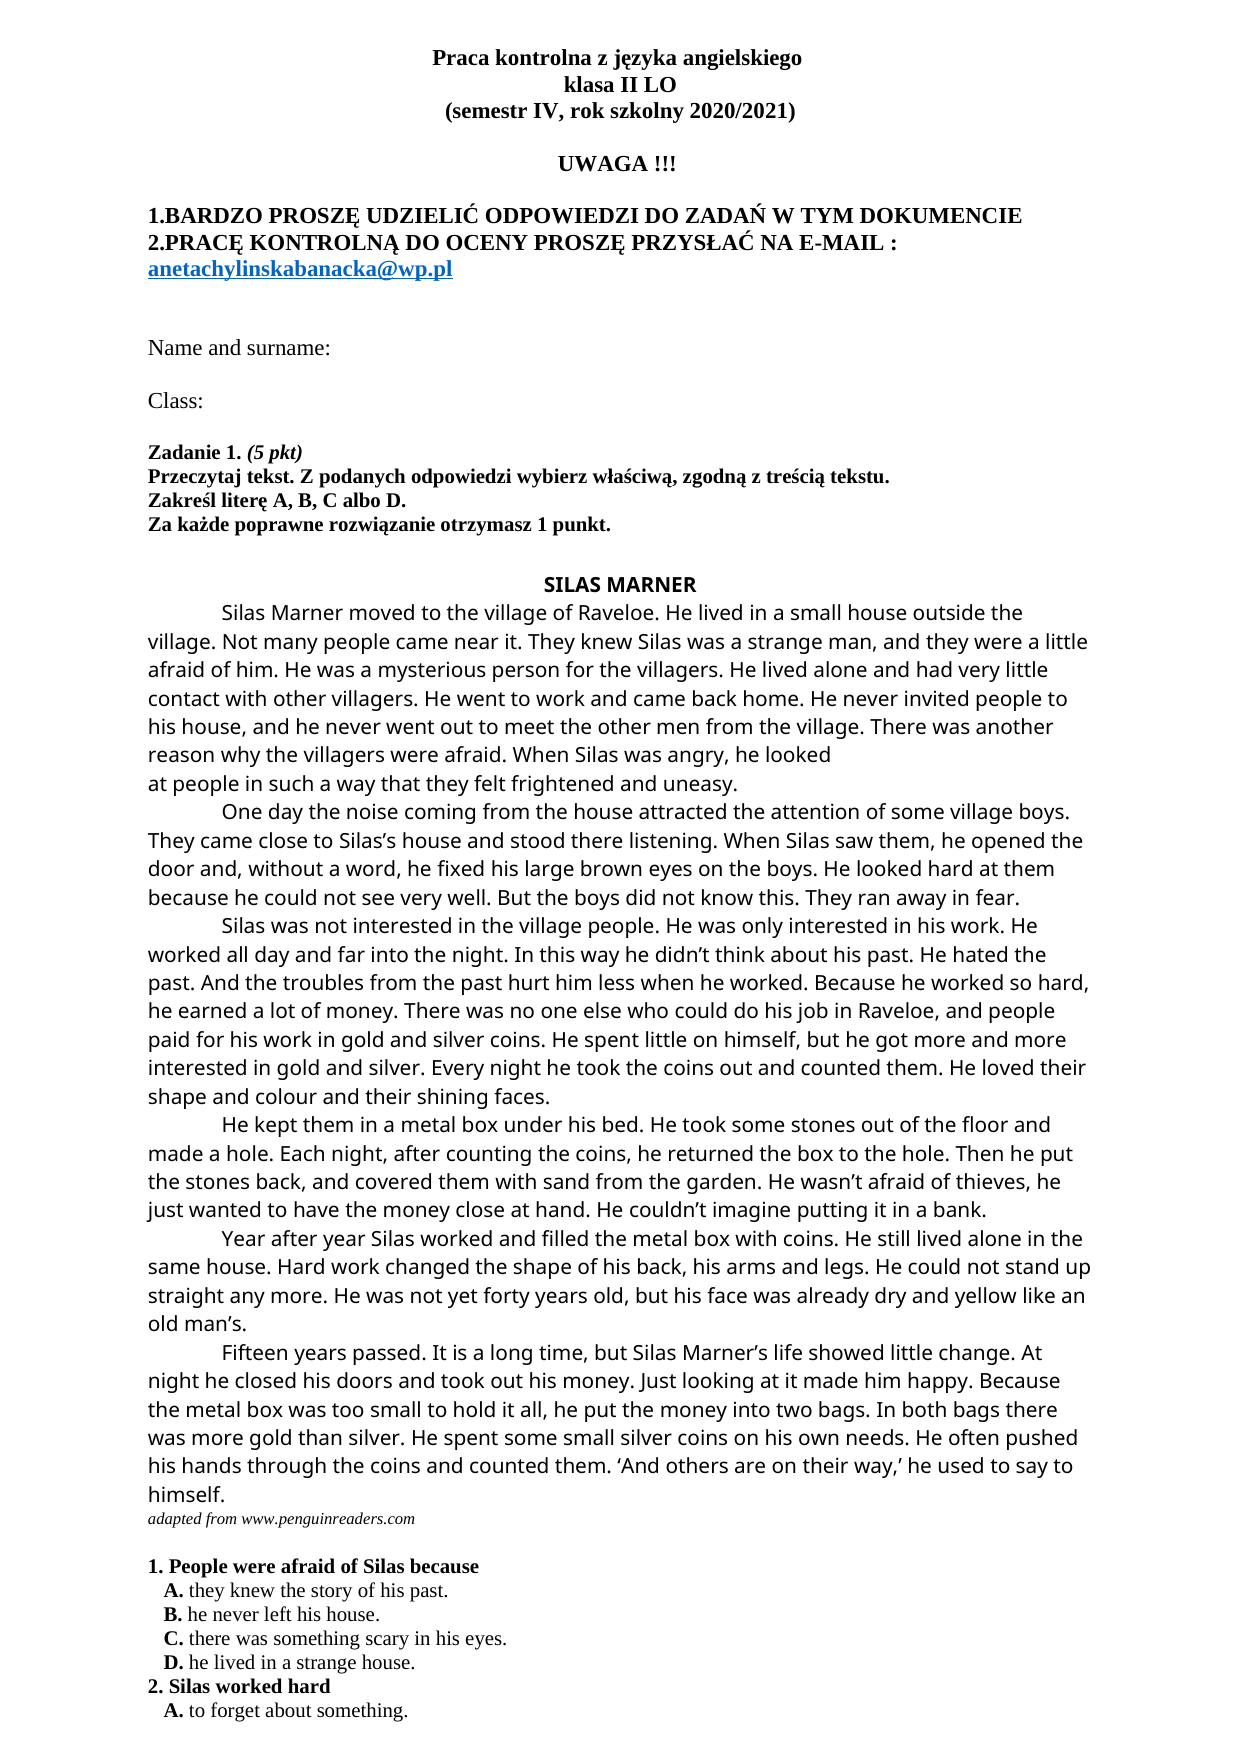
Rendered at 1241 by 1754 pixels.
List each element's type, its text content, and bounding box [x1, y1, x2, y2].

text at people in such a way that they felt frightened and uneasy. [148, 769, 1093, 797]
text klasa II LO [148, 71, 1093, 97]
text 2.PRACĘ KONTROLNĄ DO OCENY PROSZĘ PRZYSŁAĆ NA E-MAIL : anetachylinskabanacka@wp.pl [148, 229, 1093, 282]
text A. to forget about something. [148, 1698, 1093, 1722]
text Fifteen years passed. It is a long time, but Silas Marner’s life showed little change. At night he closed his doors and took out his money. Just looking at it made him happy. Because the metal box was too small to hold it all, he put the money into two bags. In both bags there was more gold than silver. He spent some small silver coins on his own needs. He often pushed his hands through the coins and counted them. ‘And others are on their way,’ he used to say to himself. [148, 1338, 1093, 1508]
text Name and surname: [148, 334, 1093, 361]
text Silas was not interested in the village people. He was only interested in his work. He worked all day and far into the night. In this way he didn’t think about his past. He hated the past. And the troubles from the past hurt him less when he worked. Because he worked so hard, he earned a lot of money. There was no one else who could do his job in Raveloe, and people paid for his work in gold and silver coins. He spent little on himself, but he got more and more interested in gold and silver. Every night he took the coins out and counted them. He loved their shape and colour and their shining faces. [148, 911, 1093, 1110]
text Class: [148, 387, 1093, 413]
text Przeczytaj tekst. Z podanych odpowiedzi wybierz właściwą, zgodną z treścią tekstu. [148, 464, 1093, 488]
text One day the noise coming from the house attracted the attention of some village boys. They came close to Silas’s house and stood there listening. When Silas saw them, he opened the door and, without a word, he fixed his large brown eyes on the boys. He looked hard at them because he could not see very well. But the boys did not know this. They ran away in fear. [148, 797, 1093, 911]
text 1. People were afraid of Silas because [148, 1554, 1093, 1578]
text (semestr IV, rok szkolny 2020/2021) [148, 97, 1093, 123]
text SILAS MARNER [148, 570, 1093, 598]
text Zakreśl literę A, B, C albo D. [148, 488, 1093, 512]
text UWAGA !!! [148, 150, 1093, 176]
text D. he lived in a strange house. [148, 1650, 1093, 1674]
text A. they knew the story of his past. [148, 1578, 1093, 1602]
text B. he never left his house. [148, 1602, 1093, 1626]
text Year after year Silas worked and filled the metal box with coins. He still lived alone in the same house. Hard work changed the shape of his back, his arms and legs. He could not stand up straight any more. He was not yet forty years old, but his face was already dry and yellow like an old man’s. [148, 1224, 1093, 1338]
text Zadanie 1. (5 pkt) [148, 440, 1093, 464]
text adapted from www.penguinreaders.com [148, 1508, 1093, 1528]
text Za każde poprawne rozwiązanie otrzymasz 1 punkt. [148, 512, 1093, 536]
text C. there was something scary in his eyes. [148, 1626, 1093, 1650]
text Praca kontrolna z języka angielskiego [148, 44, 1093, 71]
text 2. Silas worked hard [148, 1674, 1093, 1698]
text 1.BARDZO PROSZĘ UDZIELIĆ ODPOWIEDZI DO ZADAŃ W TYM DOKUMENCIE [148, 202, 1093, 229]
text He kept them in a metal box under his bed. He took some stones out of the floor and made a hole. Each night, after counting the coins, he returned the box to the hole. Then he put the stones back, and covered them with sand from the garden. He wasn’t afraid of thieves, he just wanted to have the money close at hand. He couldn’t imagine putting it in a bank. [148, 1110, 1093, 1224]
text Silas Marner moved to the village of Raveloe. He lived in a small house outside the village. Not many people came near it. They knew Silas was a strange man, and they were a little afraid of him. He was a mysterious person for the villagers. He lived alone and had very little contact with other villagers. He went to work and came back home. He never invited people to his house, and he never went out to meet the other men from the village. There was another reason why the villagers were afraid. When Silas was angry, he looked [148, 598, 1093, 769]
